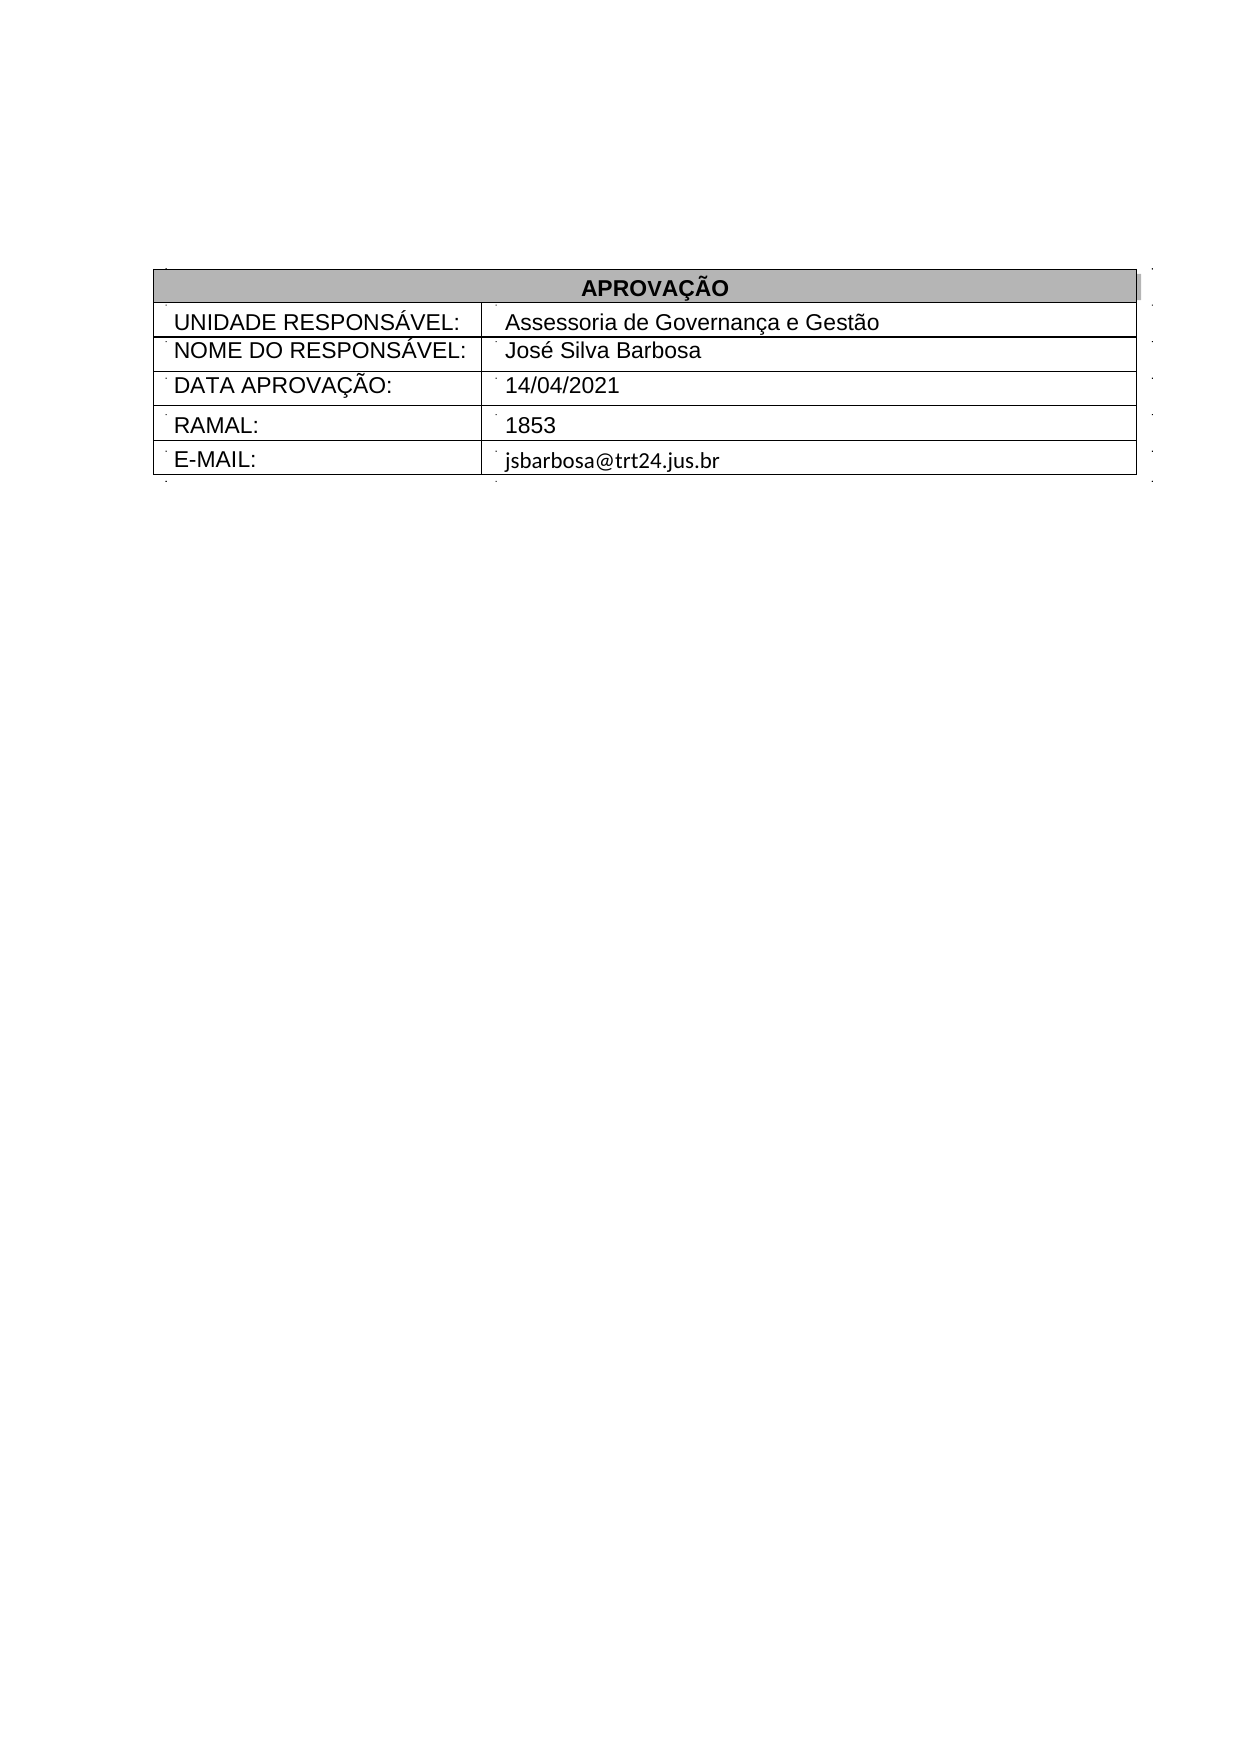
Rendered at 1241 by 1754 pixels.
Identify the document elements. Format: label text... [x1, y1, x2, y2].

table_cell 14/04/2021 [482, 372, 1136, 405]
table_cell 1853 [482, 406, 1136, 439]
table_cell DATA APROVAÇÃO: [154, 372, 481, 405]
table_cell E-MAIL: [154, 441, 481, 474]
table_cell NOME DO RESPONSÁVEL: [154, 338, 481, 371]
table_header APROVAÇÃO [154, 270, 1136, 302]
table_cell José Silva Barbosa [482, 338, 1136, 371]
table_cell UNIDADE RESPONSÁVEL: [154, 303, 481, 336]
table_cell jsbarbosa@trt24.jus.br [482, 441, 1136, 474]
table_cell RAMAL: [154, 406, 481, 439]
table_cell Assessoria de Governança e Gestão [482, 303, 1136, 336]
